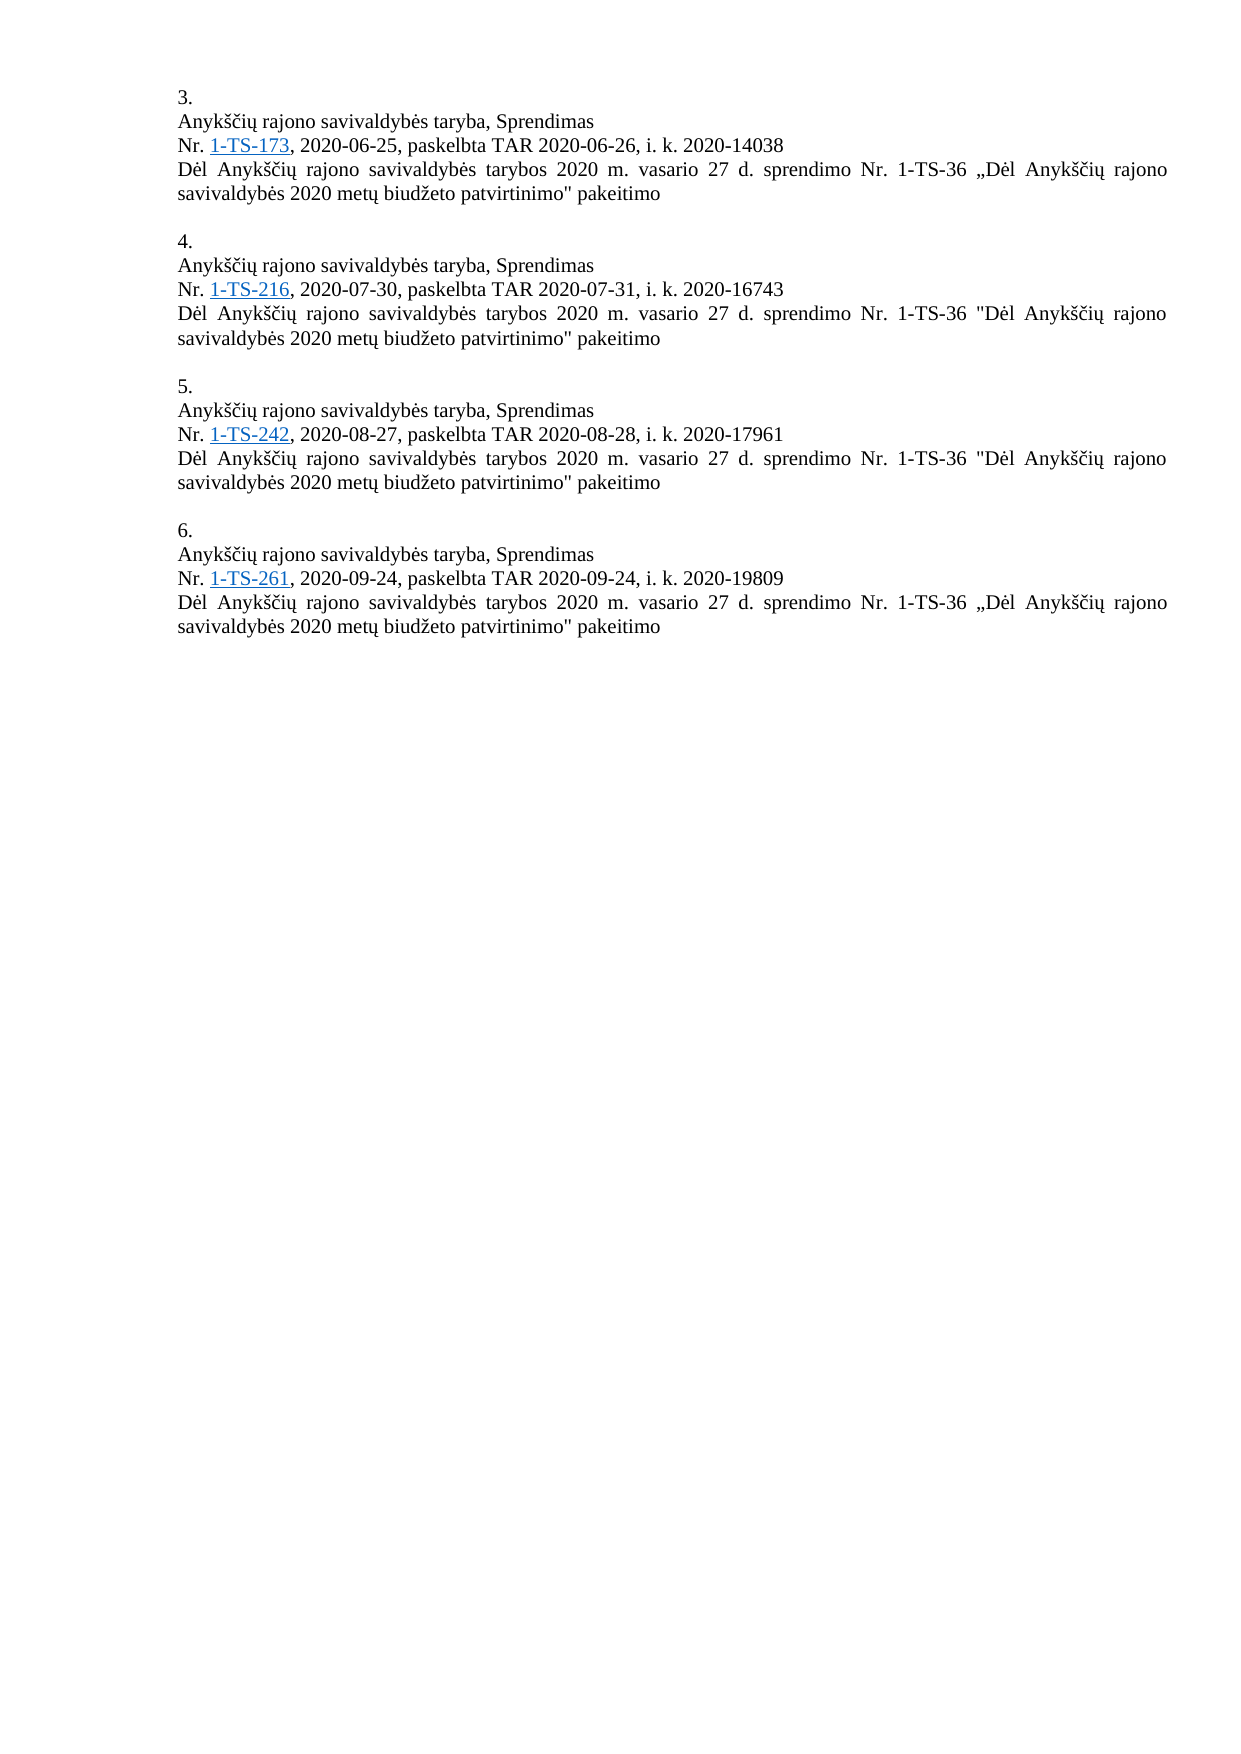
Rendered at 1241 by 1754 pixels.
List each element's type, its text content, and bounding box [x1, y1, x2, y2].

text Anykščių rajono savivaldybės taryba, Sprendimas [177, 253, 1169, 277]
text Nr. 1-TS-173, 2020-06-25, paskelbta TAR 2020-06-26, i. k. 2020-14038 [177, 133, 1169, 157]
text Anykščių rajono savivaldybės taryba, Sprendimas [177, 109, 1169, 133]
text 4. [177, 229, 1169, 253]
text Dėl Anykščių rajono savivaldybės tarybos 2020 m. vasario 27 d. sprendimo Nr. 1-TS-36 "Dėl Anykščių rajono savivaldybės 2020 metų biudžeto patvirtinimo" pakeitimo [177, 446, 1169, 494]
text Nr. 1-TS-261, 2020-09-24, paskelbta TAR 2020-09-24, i. k. 2020-19809 [177, 566, 1169, 590]
text Nr. 1-TS-242, 2020-08-27, paskelbta TAR 2020-08-28, i. k. 2020-17961 [177, 422, 1169, 446]
text Anykščių rajono savivaldybės taryba, Sprendimas [177, 542, 1169, 566]
text Nr. 1-TS-216, 2020-07-30, paskelbta TAR 2020-07-31, i. k. 2020-16743 [177, 277, 1169, 301]
text 5. [177, 373, 1169, 398]
text Dėl Anykščių rajono savivaldybės tarybos 2020 m. vasario 27 d. sprendimo Nr. 1-TS-36 „Dėl Anykščių rajono savivaldybės 2020 metų biudžeto patvirtinimo" pakeitimo [177, 590, 1169, 638]
text Dėl Anykščių rajono savivaldybės tarybos 2020 m. vasario 27 d. sprendimo Nr. 1-TS-36 "Dėl Anykščių rajono savivaldybės 2020 metų biudžeto patvirtinimo" pakeitimo [177, 301, 1169, 349]
text 3. [177, 85, 1169, 109]
text Anykščių rajono savivaldybės taryba, Sprendimas [177, 398, 1169, 422]
text Dėl Anykščių rajono savivaldybės tarybos 2020 m. vasario 27 d. sprendimo Nr. 1-TS-36 „Dėl Anykščių rajono savivaldybės 2020 metų biudžeto patvirtinimo" pakeitimo [177, 157, 1169, 205]
text 6. [177, 518, 1169, 542]
